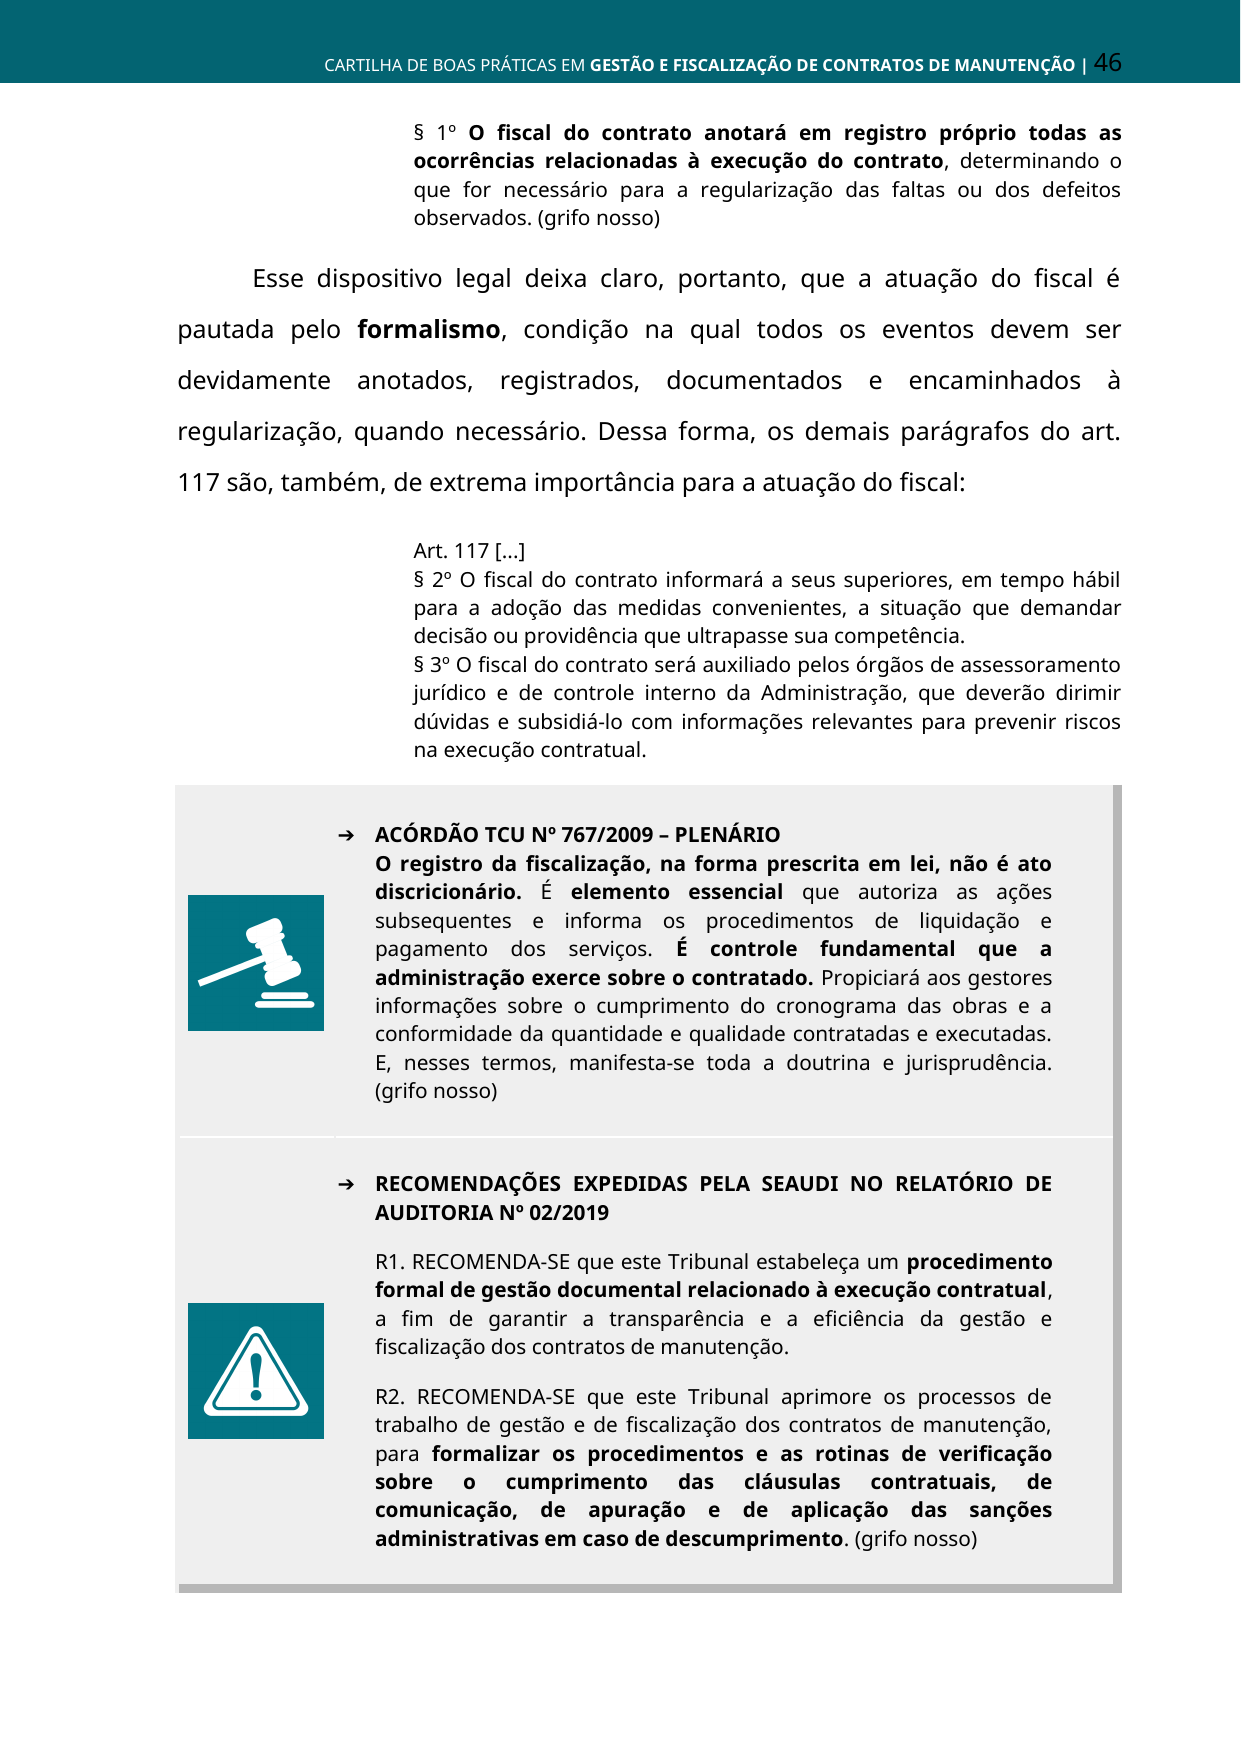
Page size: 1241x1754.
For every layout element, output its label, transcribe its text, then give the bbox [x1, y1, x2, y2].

text Esse dispositivo legal deixa claro, portanto, que a atuação do fiscal é pautada pelo formalismo, condição na qual todos os eventos devem ser devidamente anotados, registrados, documentados e encaminhados à regularização, quando necessário. Dessa forma, os demais parágrafos do art. 117 são, também, de extrema importância para a atuação do fiscal: [177, 260, 1122, 498]
text § 1º O fiscal do contrato anotará em registro próprio todas as ocorrências relacionadas à execução do contrato, determinando o que for necessário para a regularização das faltas ou dos defeitos observados. (grifo nosso) [413, 118, 1122, 232]
table_header ACÓRDÃO TCU Nº 767/2009 – PLENÁRIO O registro da fiscalização, na forma prescrita em lei, não é ato discricionário. É elemento essencial que autoriza as ações subsequentes e informa os procedimentos de liquidação e pagamento dos serviços. É controle fundamental que a administração exerce sobre o contratado. Propiciará aos gestores informações sobre o cumprimento do cronograma das obras e a conformidade da quantidade e qualidade contratadas e executadas. E, nesses termos, manifesta-se toda a doutrina e jurisprudência. (grifo nosso) [336, 789, 1113, 1136]
picture [188, 895, 324, 1031]
table_cell RECOMENDAÇÕES EXPEDIDAS PELA SEAUDI NO RELATÓRIO DE AUDITORIA Nº 02/2019 R1. RECOMENDA-SE que este Tribunal estabeleça um procedimento formal de gestão documental relacionado à execução contratual, a fim de garantir a transparência e a eficiência da gestão e fiscalização dos contratos de manutenção. R2. RECOMENDA-SE que este Tribunal aprimore os processos de trabalho de gestão e de fiscalização dos contratos de manutenção, para formalizar os procedimentos e as rotinas de verificação sobre o cumprimento das cláusulas contratuais, de comunicação, de apuração e de aplicação das sanções administrativas em caso de descumprimento. (grifo nosso) [336, 1138, 1113, 1584]
text Art. 117 [...] [413, 536, 1122, 565]
picture [0, 0, 1241, 83]
picture [188, 1303, 324, 1439]
text § 3º O fiscal do contrato será auxiliado pelos órgãos de assessoramento jurídico e de controle interno da Administração, que deverão dirimir dúvidas e subsidiá-lo com informações relevantes para prevenir riscos na execução contratual. [413, 650, 1122, 764]
table_cell [179, 1137, 334, 1584]
table_header [179, 789, 334, 1136]
text § 2º O fiscal do contrato informará a seus superiores, em tempo hábil para a adoção das medidas convenientes, a situação que demandar decisão ou providência que ultrapasse sua competência. [413, 565, 1122, 650]
